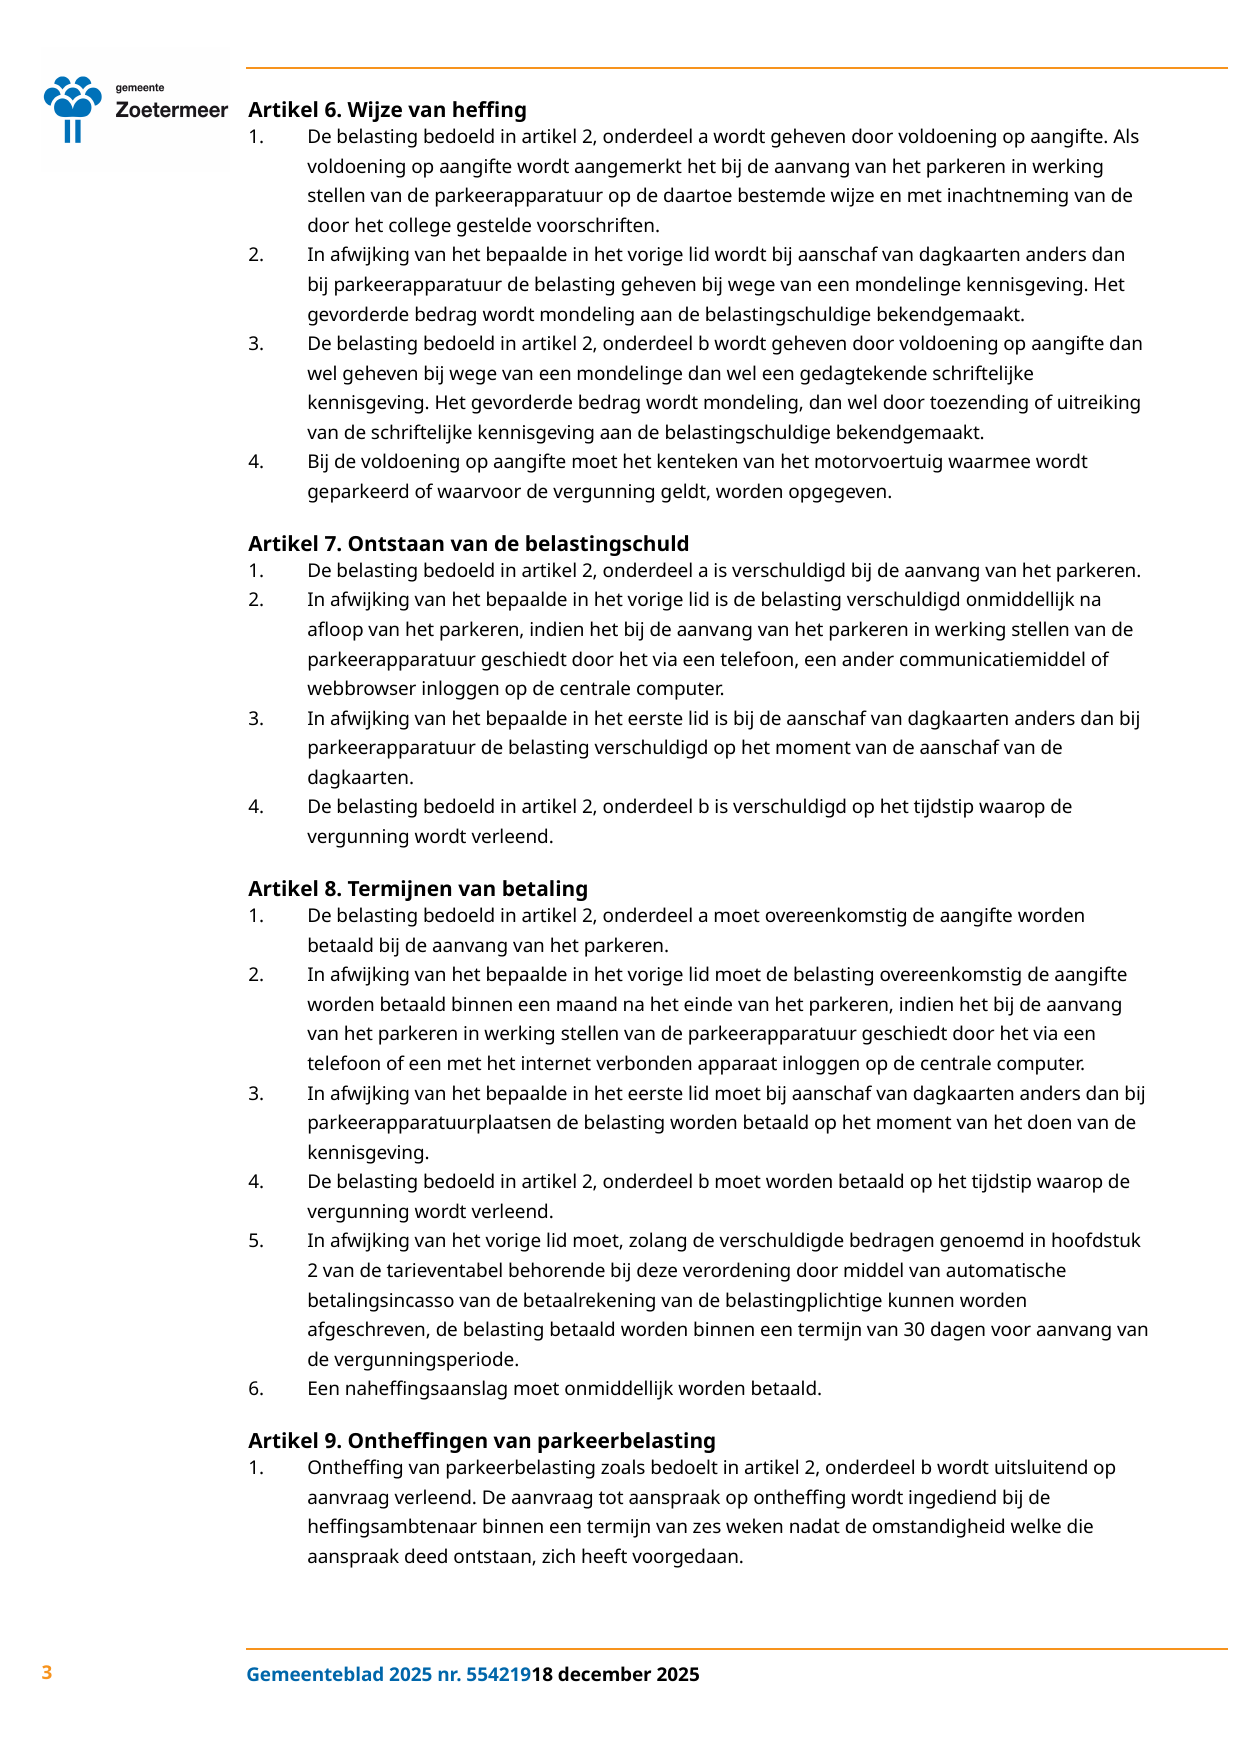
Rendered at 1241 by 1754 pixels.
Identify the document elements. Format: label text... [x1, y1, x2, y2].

list In afwijking van het bepaalde in het vorige lid moet de belasting overeenkomstig de aangifte worden betaald binnen een maand na het einde van het parkeren, indien het bij de aanvang van het parkeren in werking stellen van de parkeerapparatuur geschiedt door het via een telefoon of een met het internet verbonden apparaat inloggen op de centrale computer. [248, 961, 1152, 1076]
list De belasting bedoeld in artikel 2, onderdeel a is verschuldigd bij de aanvang van het parkeren. [248, 557, 1152, 583]
picture [41, 47, 231, 172]
list De belasting bedoeld in artikel 2, onderdeel b moet worden betaald op het tijdstip waarop de vergunning wordt verleend. [248, 1168, 1152, 1224]
text Artikel 7. Ontstaan van de belastingschuld [248, 529, 1152, 557]
list In afwijking van het bepaalde in het eerste lid is bij de aanschaf van dagkaarten anders dan bij parkeerapparatuur de belasting verschuldigd op het moment van de aanschaf van de dagkaarten. [248, 705, 1152, 790]
list In afwijking van het bepaalde in het eerste lid moet bij aanschaf van dagkaarten anders dan bij parkeerapparatuurplaatsen de belasting worden betaald op het moment van het doen van de kennisgeving. [248, 1080, 1152, 1164]
list De belasting bedoeld in artikel 2, onderdeel b is verschuldigd op het tijdstip waarop de vergunning wordt verleend. [248, 794, 1152, 849]
text Artikel 9. Ontheffingen van parkeerbelasting [248, 1426, 1152, 1454]
list Ontheffing van parkeerbelasting zoals bedoelt in artikel 2, onderdeel b wordt uitsluitend op aanvraag verleend. De aanvraag tot aanspraak op ontheffing wordt ingediend bij de heffingsambtenaar binnen een termijn van zes weken nadat de omstandigheid welke die aanspraak deed ontstaan, zich heeft voorgedaan. [248, 1454, 1152, 1569]
list De belasting bedoeld in artikel 2, onderdeel b wordt geheven door voldoening op aangifte dan wel geheven bij wege van een mondelinge dan wel een gedagtekende schriftelijke kennisgeving. Het gevorderde bedrag wordt mondeling, dan wel door toezending of uitreiking van de schriftelijke kennisgeving aan de belastingschuldige bekendgemaakt. [248, 330, 1152, 445]
list Bij de voldoening op aangifte moet het kenteken van het motorvoertuig waarmee wordt geparkeerd of waarvoor de vergunning geldt, worden opgegeven. [248, 449, 1152, 504]
list In afwijking van het vorige lid moet, zolang de verschuldigde bedragen genoemd in hoofdstuk 2 van de tarieventabel behorende bij deze verordening door middel van automatische betalingsincasso van de betaalrekening van de belastingplichtige kunnen worden afgeschreven, de belasting betaald worden binnen een termijn van 30 dagen voor aanvang van de vergunningsperiode. [248, 1228, 1152, 1372]
list Een naheffingsaanslag moet onmiddellijk worden betaald. [248, 1376, 1152, 1401]
list In afwijking van het bepaalde in het vorige lid is de belasting verschuldigd onmiddellijk na afloop van het parkeren, indien het bij de aanvang van het parkeren in werking stellen van de parkeerapparatuur geschiedt door het via een telefoon, een ander communicatiemiddel of webbrowser inloggen op de centrale computer. [248, 587, 1152, 701]
list De belasting bedoeld in artikel 2, onderdeel a moet overeenkomstig de aangifte worden betaald bij de aanvang van het parkeren. [248, 902, 1152, 957]
list De belasting bedoeld in artikel 2, onderdeel a wordt geheven door voldoening op aangifte. Als voldoening op aangifte wordt aangemerkt het bij de aanvang van het parkeren in werking stellen van de parkeerapparatuur op de daartoe bestemde wijze en met inachtneming van de door het college gestelde voorschriften. [248, 123, 1152, 238]
text Artikel 6. Wijze van heffing [248, 95, 1152, 123]
list In afwijking van het bepaalde in het vorige lid wordt bij aanschaf van dagkaarten anders dan bij parkeerapparatuur de belasting geheven bij wege van een mondelinge kennisgeving. Het gevorderde bedrag wordt mondeling aan de belastingschuldige bekendgemaakt. [248, 242, 1152, 326]
text Artikel 8. Termijnen van betaling [248, 874, 1152, 902]
